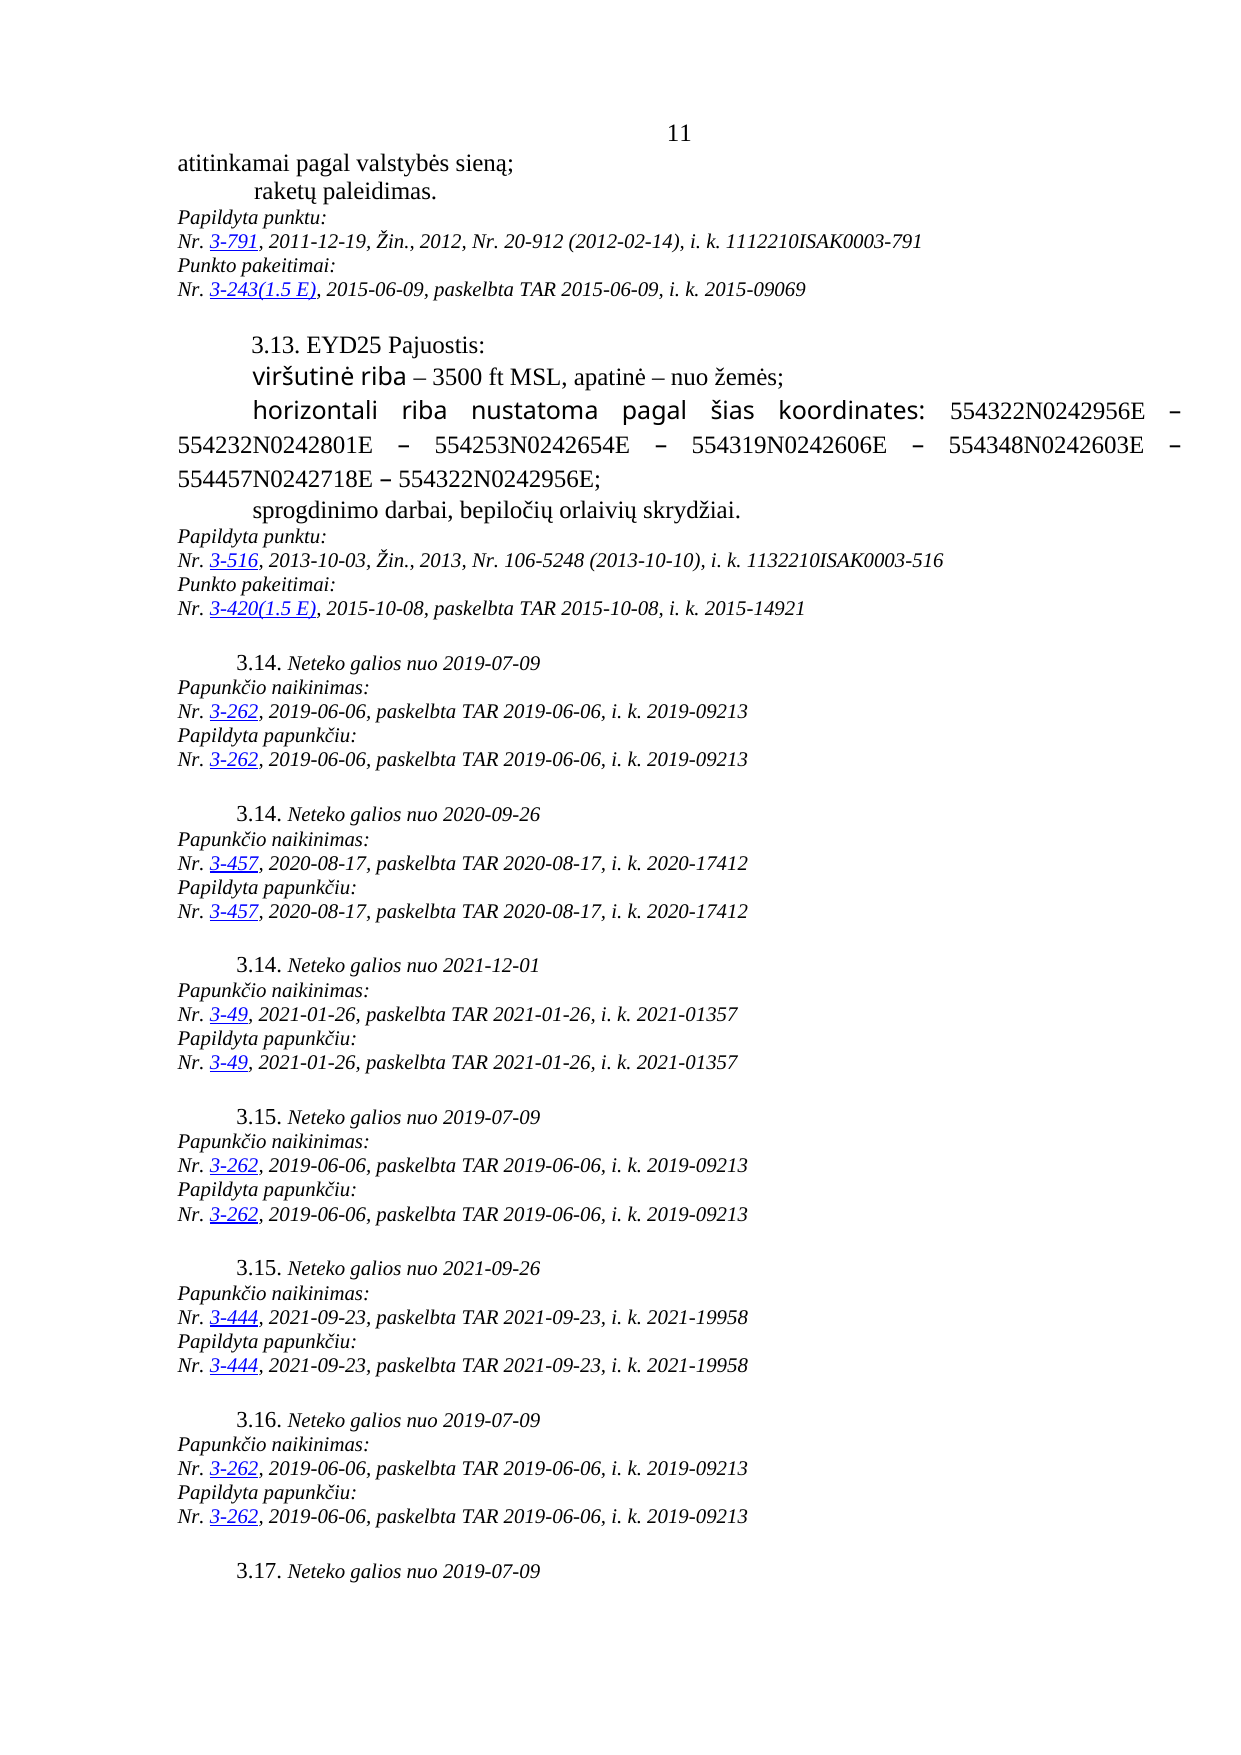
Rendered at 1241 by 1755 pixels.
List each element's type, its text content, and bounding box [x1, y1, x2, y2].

text viršutinė riba – 3500 ft MSL, apatinė – nuo žemės; [177, 359, 1181, 393]
text Papildyta papunkčiu: [177, 1480, 1181, 1504]
text 3.17. Neteko galios nuo 2019-07-09 [177, 1557, 1181, 1583]
text Papunkčio naikinimas: [177, 675, 1181, 699]
text Nr. 3-444, 2021-09-23, paskelbta TAR 2021-09-23, i. k. 2021-19958 [177, 1305, 1181, 1329]
text Nr. 3-262, 2019-06-06, paskelbta TAR 2019-06-06, i. k. 2019-09213 [177, 747, 1181, 771]
text Papunkčio naikinimas: [177, 1281, 1181, 1305]
text Nr. 3-516, 2013-10-03, Žin., 2013, Nr. 106-5248 (2013-10-10), i. k. 1132210ISAK0003-516 [177, 548, 1181, 572]
text 3.13. EYD25 Pajuostis: [177, 330, 1181, 359]
text raketų paleidimas. [177, 176, 1181, 205]
text Papildyta punktu: [177, 524, 1181, 548]
text 3.14. Neteko galios nuo 2021-12-01 [177, 952, 1181, 978]
text Nr. 3-457, 2020-08-17, paskelbta TAR 2020-08-17, i. k. 2020-17412 [177, 899, 1181, 923]
text Nr. 3-262, 2019-06-06, paskelbta TAR 2019-06-06, i. k. 2019-09213 [177, 1456, 1181, 1480]
text Nr. 3-420(1.5 E), 2015-10-08, paskelbta TAR 2015-10-08, i. k. 2015-14921 [177, 596, 1181, 620]
text Papildyta punktu: [177, 205, 1181, 229]
text Papildyta papunkčiu: [177, 1329, 1181, 1353]
text Nr. 3-262, 2019-06-06, paskelbta TAR 2019-06-06, i. k. 2019-09213 [177, 1201, 1181, 1226]
text Papunkčio naikinimas: [177, 1129, 1181, 1153]
text Papildyta papunkčiu: [177, 723, 1181, 747]
text Papildyta papunkčiu: [177, 1026, 1181, 1050]
text Papildyta papunkčiu: [177, 875, 1181, 899]
text Nr. 3-444, 2021-09-23, paskelbta TAR 2021-09-23, i. k. 2021-19958 [177, 1353, 1181, 1377]
text Nr. 3-791, 2011-12-19, Žin., 2012, Nr. 20-912 (2012-02-14), i. k. 1112210ISAK0003-791 [177, 229, 1181, 253]
text atitinkamai pagal valstybės sieną; [177, 148, 1181, 176]
text 3.15. Neteko galios nuo 2019-07-09 [177, 1103, 1181, 1129]
text Punkto pakeitimai: [177, 253, 1181, 277]
text Papunkčio naikinimas: [177, 978, 1181, 1002]
text Papunkčio naikinimas: [177, 1432, 1181, 1456]
text Nr. 3-49, 2021-01-26, paskelbta TAR 2021-01-26, i. k. 2021-01357 [177, 1002, 1181, 1026]
text Nr. 3-262, 2019-06-06, paskelbta TAR 2019-06-06, i. k. 2019-09213 [177, 1504, 1181, 1528]
text Punkto pakeitimai: [177, 572, 1181, 596]
text horizontali riba nustatoma pagal šias koordinates: 554322N0242956E – 554232N0242801E – 554253N0242654E – 554319N0242606E – 554348N0242603E – 554457N0242718E – 554322N0242956E; [177, 393, 1181, 495]
text Nr. 3-262, 2019-06-06, paskelbta TAR 2019-06-06, i. k. 2019-09213 [177, 1153, 1181, 1177]
text Nr. 3-262, 2019-06-06, paskelbta TAR 2019-06-06, i. k. 2019-09213 [177, 699, 1181, 723]
text 3.15. Neteko galios nuo 2021-09-26 [177, 1254, 1181, 1281]
text Nr. 3-243(1.5 E), 2015-06-09, paskelbta TAR 2015-06-09, i. k. 2015-09069 [177, 277, 1181, 301]
text Papunkčio naikinimas: [177, 827, 1181, 851]
text 3.14. Neteko galios nuo 2020-09-26 [177, 800, 1181, 827]
text Nr. 3-457, 2020-08-17, paskelbta TAR 2020-08-17, i. k. 2020-17412 [177, 851, 1181, 875]
text 3.14. Neteko galios nuo 2019-07-09 [177, 649, 1181, 675]
text 3.16. Neteko galios nuo 2019-07-09 [177, 1406, 1181, 1432]
text sprogdinimo darbai, bepiločių orlaivių skrydžiai. [177, 495, 1181, 524]
text Papildyta papunkčiu: [177, 1177, 1181, 1201]
text Nr. 3-49, 2021-01-26, paskelbta TAR 2021-01-26, i. k. 2021-01357 [177, 1050, 1181, 1074]
